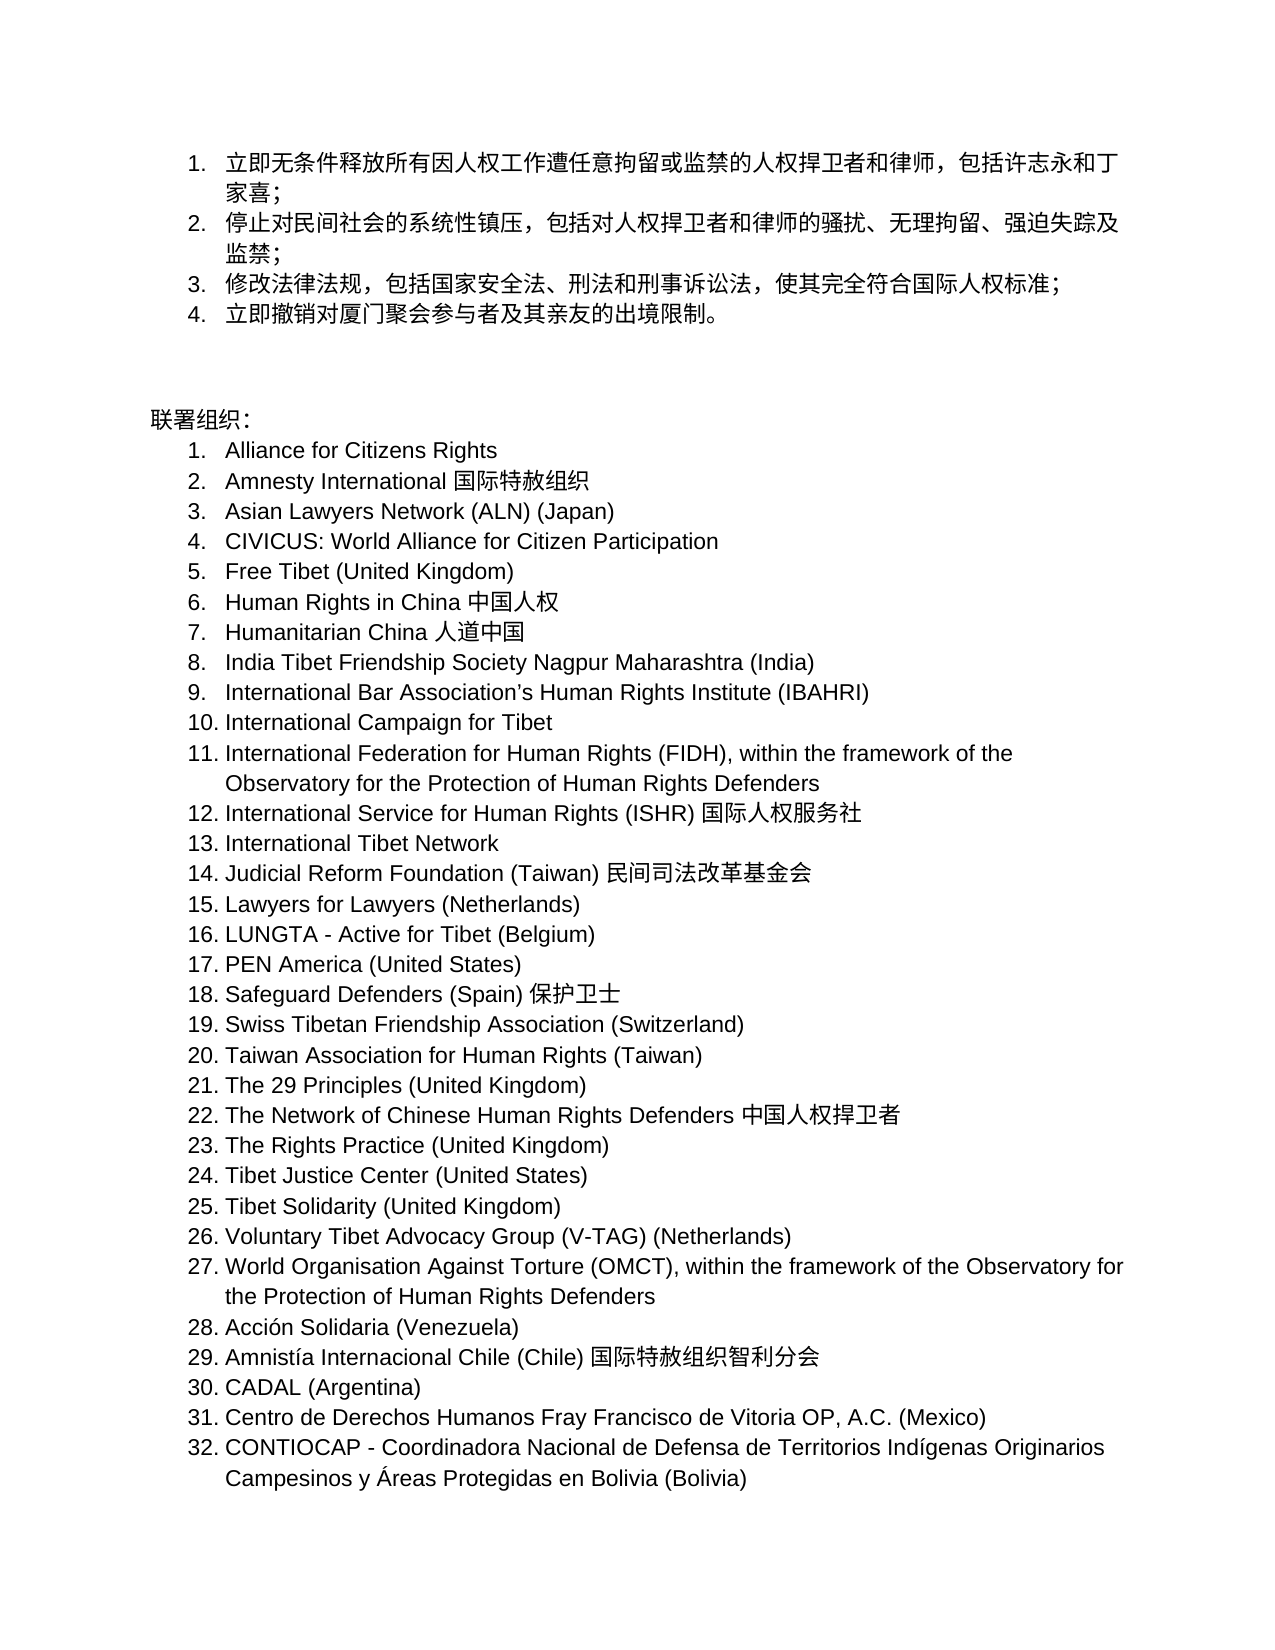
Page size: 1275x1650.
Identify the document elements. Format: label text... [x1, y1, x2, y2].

text 联署组织： [150, 407, 1125, 434]
list Voluntary Tibet Advocacy Group (V-TAG) (Netherlands) [187, 1223, 1125, 1249]
list India Tibet Friendship Society Nagpur Maharashtra (India) [187, 649, 1125, 675]
list Human Rights in China 中国人权 [187, 588, 1125, 615]
list Alliance for Citizens Rights [187, 437, 1125, 464]
list The Network of Chinese Human Rights Defenders 中国人权捍卫者 [187, 1102, 1125, 1128]
list Acción Solidaria (Venezuela) [187, 1313, 1125, 1340]
list Tibet Justice Center (United States) [187, 1162, 1125, 1189]
list CONTIOCAP - Coordinadora Nacional de Defensa de Territorios Indígenas Originarios Campesinos y Áreas Protegidas en Bolivia (Bolivia) [187, 1434, 1125, 1491]
list CADAL (Argentina) [187, 1374, 1125, 1400]
list International Federation for Human Rights (FIDH), within the framework of the Observatory for the Protection of Human Rights Defenders [187, 739, 1125, 796]
list LUNGTA - Active for Tibet (Belgium) [187, 921, 1125, 947]
list International Campaign for Tibet [187, 709, 1125, 736]
list Swiss Tibetan Friendship Association (Switzerland) [187, 1011, 1125, 1038]
list Taiwan Association for Human Rights (Taiwan) [187, 1042, 1125, 1068]
list 立即无条件释放所有因人权工作遭任意拘留或监禁的人权捍卫者和律师，包括许志永和丁家喜； [187, 150, 1125, 207]
list Lawyers for Lawyers (Netherlands) [187, 891, 1125, 917]
list The Rights Practice (United Kingdom) [187, 1132, 1125, 1159]
list 立即撤销对厦门聚会参与者及其亲友的出境限制。 [187, 301, 1125, 327]
list The 29 Principles (United Kingdom) [187, 1072, 1125, 1098]
list Centro de Derechos Humanos Fray Francisco de Vitoria OP, A.C. (Mexico) [187, 1404, 1125, 1431]
list Free Tibet (United Kingdom) [187, 558, 1125, 585]
list CIVICUS: World Alliance for Citizen Participation [187, 528, 1125, 554]
list Humanitarian China 人道中国 [187, 619, 1125, 645]
list 停止对民间社会的系统性镇压，包括对人权捍卫者和律师的骚扰、无理拘留、强迫失踪及监禁； [187, 210, 1125, 267]
list Safeguard Defenders (Spain) 保护卫士 [187, 981, 1125, 1008]
list Amnesty International 国际特赦组织 [187, 468, 1125, 494]
list PEN America (United States) [187, 951, 1125, 977]
list 修改法律法规，包括国家安全法、刑法和刑事诉讼法，使其完全符合国际人权标准； [187, 271, 1125, 297]
list International Bar Association’s Human Rights Institute (IBAHRI) [187, 679, 1125, 706]
list International Tibet Network [187, 830, 1125, 857]
list Judicial Reform Foundation (Taiwan) 民间司法改革基金会 [187, 860, 1125, 887]
list World Organisation Against Torture (OMCT), within the framework of the Observatory for the Protection of Human Rights Defenders [187, 1253, 1125, 1310]
list Tibet Solidarity (United Kingdom) [187, 1193, 1125, 1219]
list Asian Lawyers Network (ALN) (Japan) [187, 498, 1125, 524]
list International Service for Human Rights (ISHR) 国际人权服务社 [187, 800, 1125, 826]
list Amnistía Internacional Chile (Chile) 国际特赦组织智利分会 [187, 1344, 1125, 1370]
